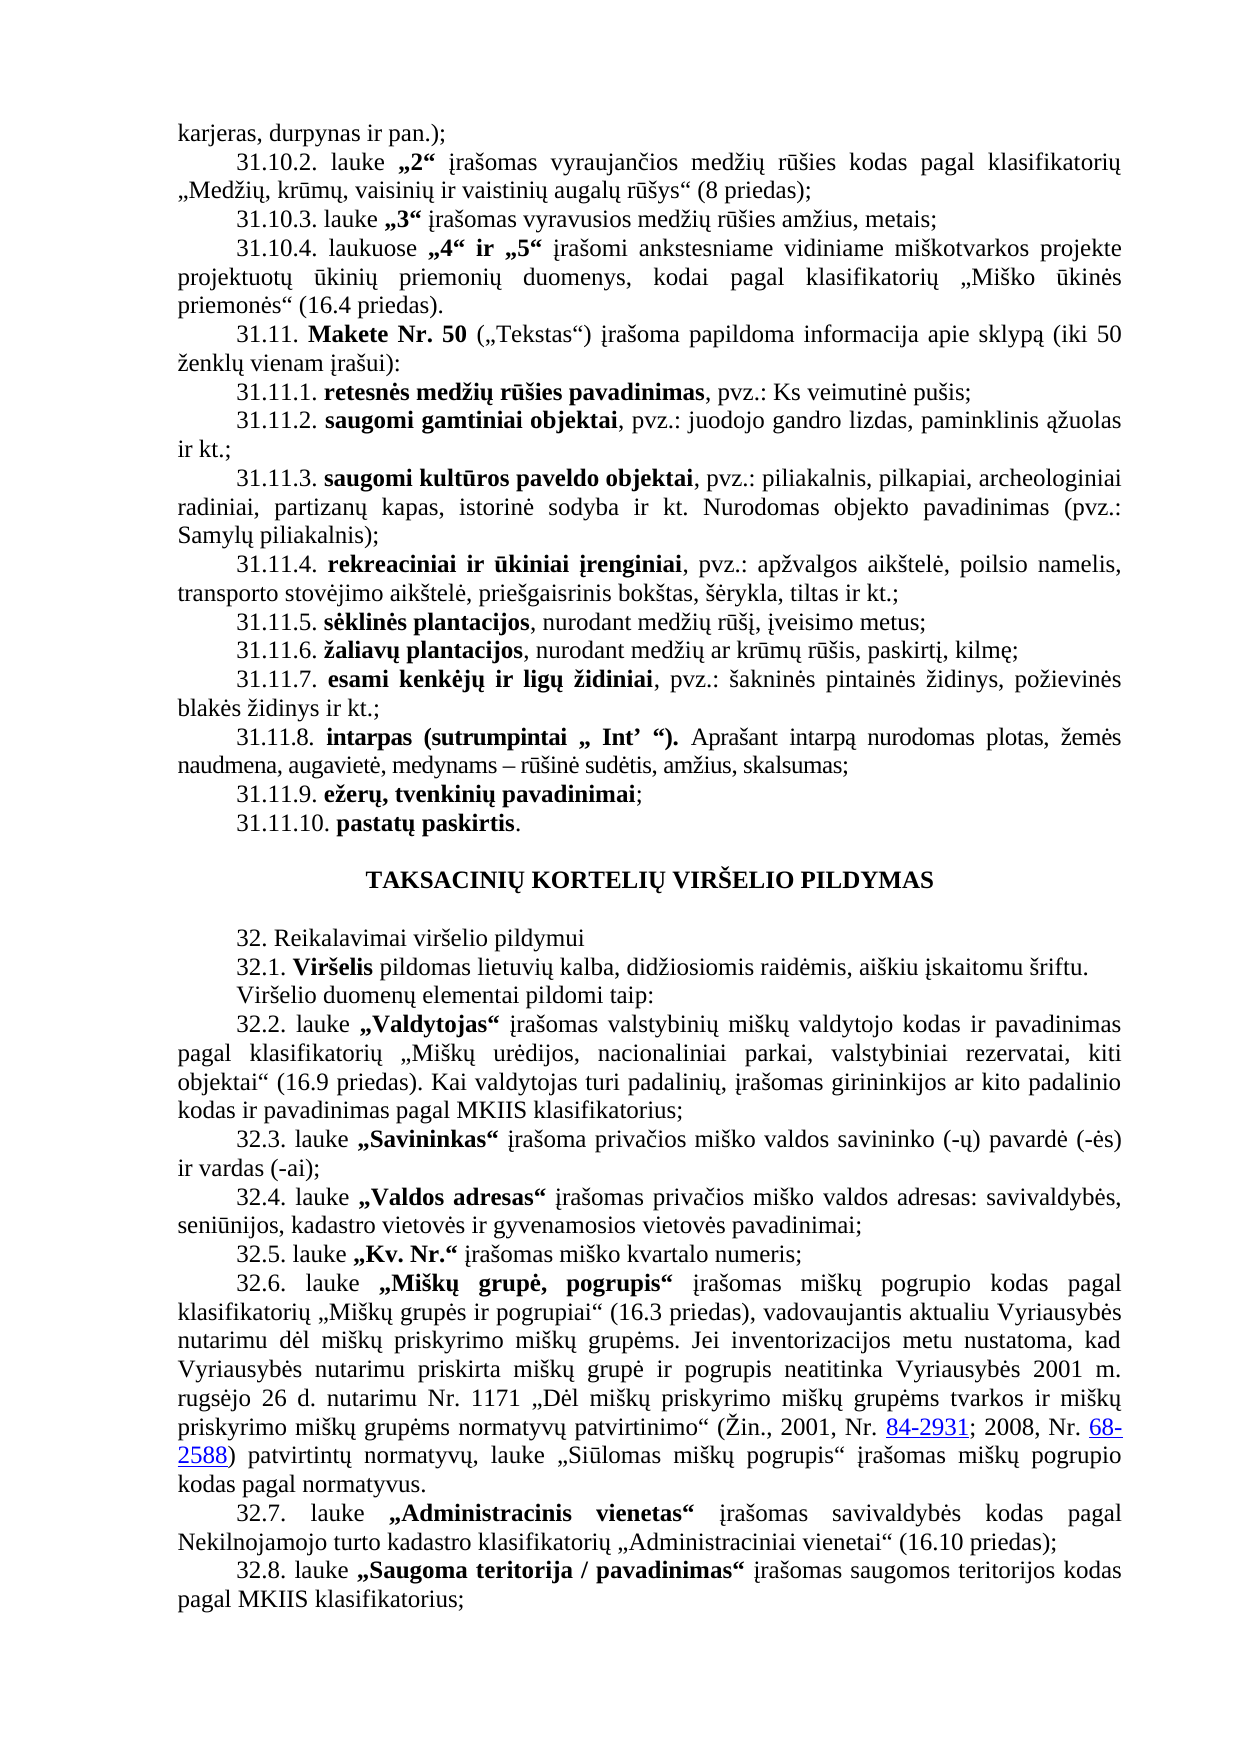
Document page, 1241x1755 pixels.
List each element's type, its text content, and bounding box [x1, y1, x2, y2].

text 32.8. lauke „Saugoma teritorija / pavadinimas“ įrašomas saugomos teritorijos kodas pagal MKIIS klasifikatorius; [177, 1556, 1122, 1613]
text 31.11.3. saugomi kultūros paveldo objektai, pvz.: piliakalnis, pilkapiai, archeologiniai radiniai, partizanų kapas, istorinė sodyba ir kt. Nurodomas objekto pavadinimas (pvz.: Samylų piliakalnis); [177, 463, 1122, 549]
text 31.11.5. sėklinės plantacijos, nurodant medžių rūšį, įveisimo metus; [177, 607, 1122, 636]
text 31.11. Makete Nr. 50 („Tekstas“) įrašoma papildoma informacija apie sklypą (iki 50 ženklų vienam įrašui): [177, 319, 1122, 377]
text 32.2. lauke „Valdytojas“ įrašomas valstybinių miškų valdytojo kodas ir pavadinimas pagal klasifikatorių „Miškų urėdijos, nacionaliniai parkai, valstybiniai rezervatai, kiti objektai“ (16.9 priedas). Kai valdytojas turi padalinių, įrašomas girininkijos ar kito padalinio kodas ir pavadinimas pagal MKIIS klasifikatorius; [177, 1009, 1122, 1124]
text 31.11.6. žaliavų plantacijos, nurodant medžių ar krūmų rūšis, paskirtį, kilmę; [177, 636, 1122, 664]
text 32.5. lauke „Kv. Nr.“ įrašomas miško kvartalo numeris; [177, 1239, 1122, 1268]
text 31.11.9. ežerų, tvenkinių pavadinimai; [177, 779, 1122, 808]
text karjeras, durpynas ir pan.); [177, 118, 1122, 147]
text 31.10.3. lauke „3“ įrašomas vyravusios medžių rūšies amžius, metais; [177, 204, 1122, 233]
text 31.10.4. laukuose „4“ ir „5“ įrašomi ankstesniame vidiniame miškotvarkos projekte projektuotų ūkinių priemonių duomenys, kodai pagal klasifikatorių „Miško ūkinės priemonės“ (16.4 priedas). [177, 233, 1122, 319]
text 31.11.10. pastatų paskirtis. [177, 808, 1122, 837]
text 32.6. lauke „Miškų grupė, pogrupis“ įrašomas miškų pogrupio kodas pagal klasifikatorių „Miškų grupės ir pogrupiai“ (16.3 priedas), vadovaujantis aktualiu Vyriausybės nutarimu dėl miškų priskyrimo miškų grupėms. Jei inventorizacijos metu nustatoma, kad Vyriausybės nutarimu priskirta miškų grupė ir pogrupis neatitinka Vyriausybės 2001 m. rugsėjo 26 d. nutarimu Nr. 1171 „Dėl miškų priskyrimo miškų grupėms tvarkos ir miškų priskyrimo miškų grupėms normatyvų patvirtinimo“ (Žin., 2001, Nr. 84-2931; 2008, Nr. 68-2588) patvirtintų normatyvų, lauke „Siūlomas miškų pogrupis“ įrašomas miškų pogrupio kodas pagal normatyvus. [177, 1268, 1122, 1498]
text TAKSACINIŲ KORTELIŲ VIRŠELIO PILDYMAS [177, 866, 1122, 894]
text 31.11.1. retesnės medžių rūšies pavadinimas, pvz.: Ks veimutinė pušis; [177, 377, 1122, 406]
text 32.1. Viršelis pildomas lietuvių kalba, didžiosiomis raidėmis, aiškiu įskaitomu šriftu. [177, 952, 1122, 981]
text 31.11.4. rekreaciniai ir ūkiniai įrenginiai, pvz.: apžvalgos aikštelė, poilsio namelis, transporto stovėjimo aikštelė, priešgaisrinis bokštas, šėrykla, tiltas ir kt.; [177, 549, 1122, 607]
text 31.11.2. saugomi gamtiniai objektai, pvz.: juodojo gandro lizdas, paminklinis ąžuolas ir kt.; [177, 406, 1122, 463]
text 32.4. lauke „Valdos adresas“ įrašomas privačios miško valdos adresas: savivaldybės, seniūnijos, kadastro vietovės ir gyvenamosios vietovės pavadinimai; [177, 1182, 1122, 1239]
text 32.3. lauke „Savininkas“ įrašoma privačios miško valdos savininko (-ų) pavardė (-ės) ir vardas (-ai); [177, 1124, 1122, 1182]
text 31.10.2. lauke „2“ įrašomas vyraujančios medžių rūšies kodas pagal klasifikatorių „Medžių, krūmų, vaisinių ir vaistinių augalų rūšys“ (8 priedas); [177, 147, 1122, 204]
text 31.11.8. intarpas (sutrumpintai „ Int’ “). Aprašant intarpą nurodomas plotas, žemės naudmena, augavietė, medynams – rūšinė sudėtis, amžius, skalsumas; [177, 722, 1122, 779]
text 32.7. lauke „Administracinis vienetas“ įrašomas savivaldybės kodas pagal Nekilnojamojo turto kadastro klasifikatorių „Administraciniai vienetai“ (16.10 priedas); [177, 1498, 1122, 1556]
text Viršelio duomenų elementai pildomi taip: [177, 981, 1122, 1009]
text 32. Reikalavimai viršelio pildymui [177, 923, 1122, 952]
text 31.11.7. esami kenkėjų ir ligų židiniai, pvz.: šakninės pintainės židinys, požievinės blakės židinys ir kt.; [177, 664, 1122, 722]
